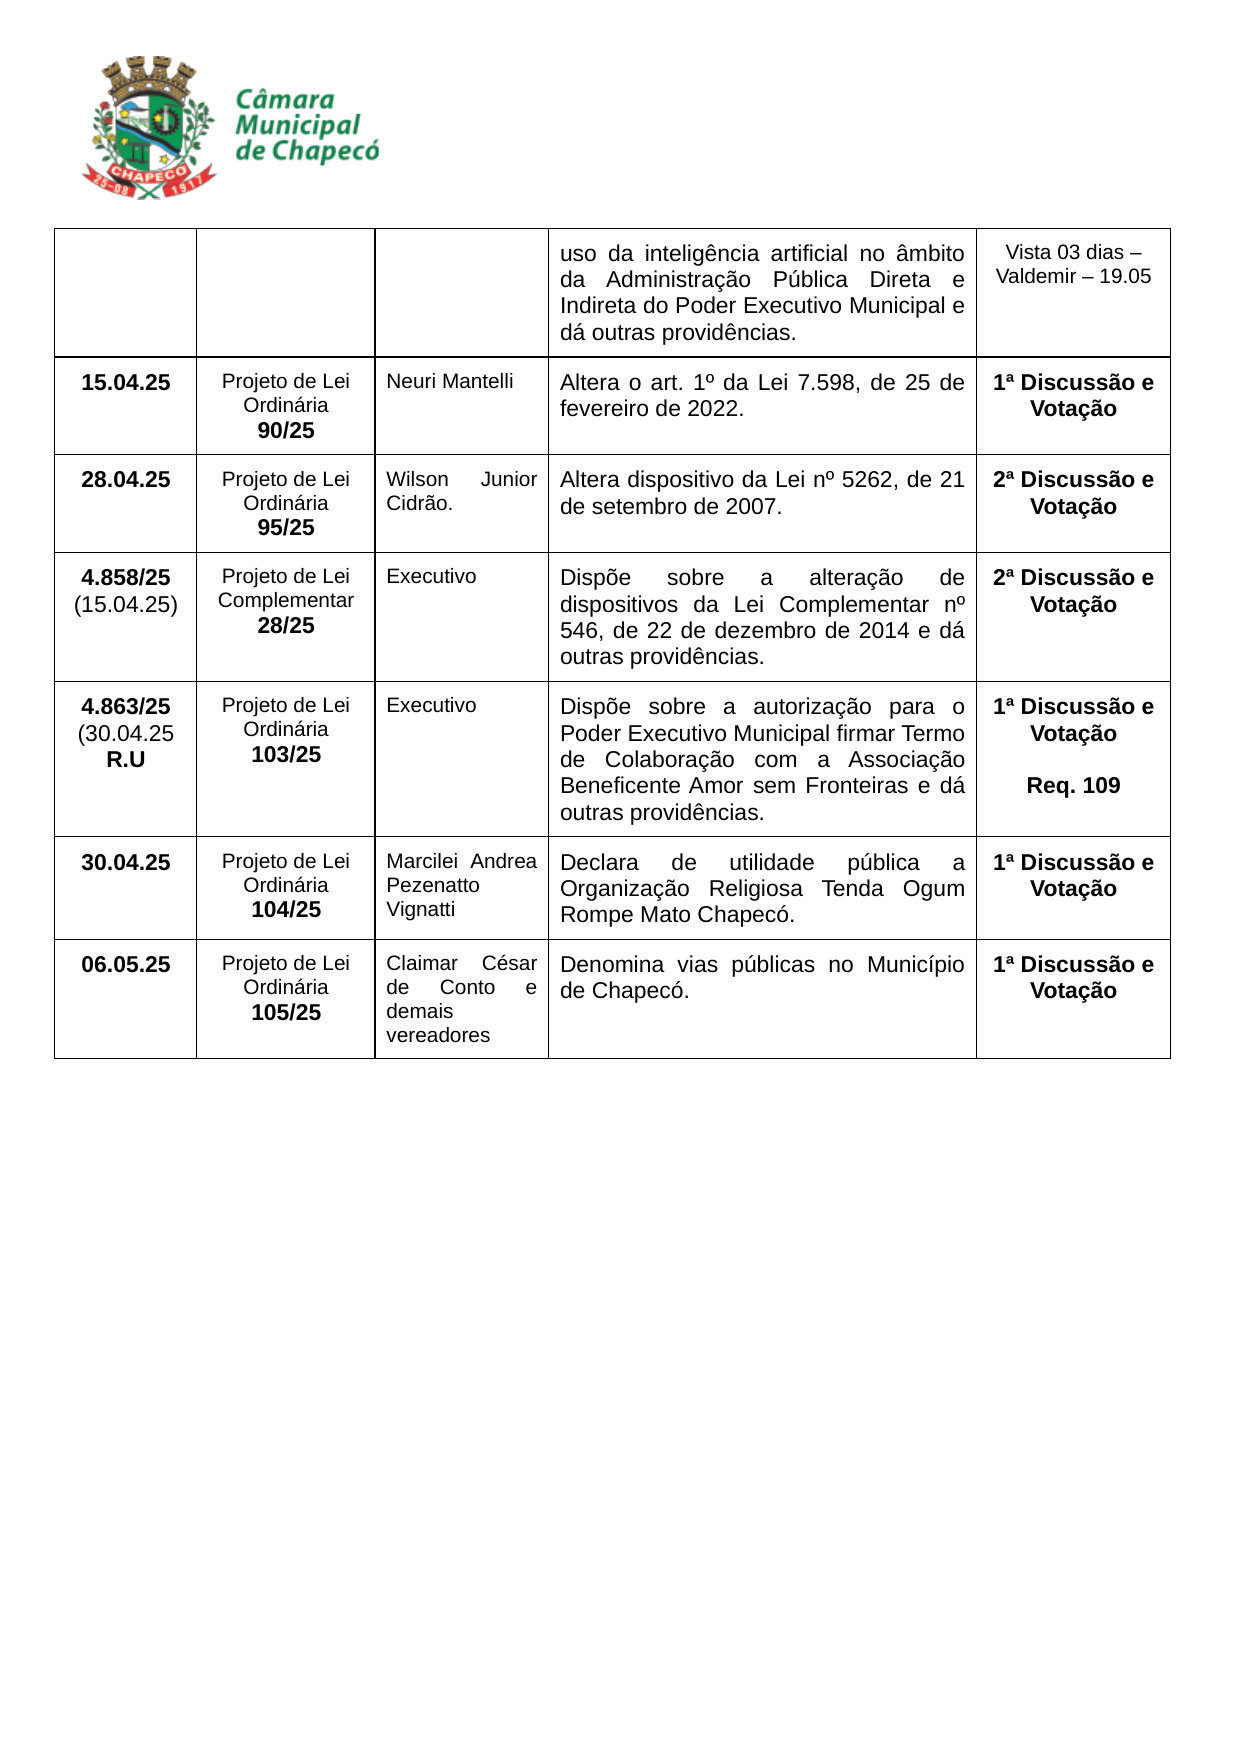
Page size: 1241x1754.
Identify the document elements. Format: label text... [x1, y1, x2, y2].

table_cell 1ª Discussão e Votação Req. 109 [977, 682, 1170, 836]
table_cell 1ª Discussão e Votação [977, 837, 1170, 939]
table_cell Altera dispositivo da Lei nº 5262, de 21 de setembro de 2007. [549, 455, 976, 552]
table_cell 30.04.25 [55, 837, 196, 939]
table_cell Vista 03 dias – Valdemir – 19.05 [977, 229, 1170, 356]
table_cell Projeto de Lei Ordinária 104/25 [197, 837, 374, 939]
table_cell Dispõe sobre a alteração de dispositivos da Lei Complementar nº 546, de 22 de dezembro de 2014 e dá outras providências. [549, 553, 976, 681]
table_cell Altera o art. 1º da Lei 7.598, de 25 de fevereiro de 2022. [549, 358, 976, 454]
table_cell 1ª Discussão e Votação [977, 940, 1170, 1058]
table_cell Projeto de Lei Complementar 28/25 [197, 553, 374, 681]
table_cell Projeto de Lei Ordinária 90/25 [197, 358, 374, 454]
table_cell [197, 229, 374, 356]
table_cell 15.04.25 [55, 358, 196, 454]
table_cell [376, 229, 548, 356]
table_cell 4.858/25 (15.04.25) [55, 553, 196, 681]
table_cell 2ª Discussão e Votação [977, 553, 1170, 681]
table_cell 1ª Discussão e Votação [977, 358, 1170, 454]
table_cell uso da inteligência artificial no âmbito da Administração Pública Direta e Indireta do Poder Executivo Municipal e dá outras providências. [549, 229, 976, 356]
table_cell 2ª Discussão e Votação [977, 455, 1170, 552]
table_cell 28.04.25 [55, 455, 196, 552]
table_cell Claimar César de Conto e demais vereadores [376, 940, 548, 1058]
table_cell Executivo [376, 553, 548, 681]
table_cell Projeto de Lei Ordinária 103/25 [197, 682, 374, 836]
table_cell [55, 229, 196, 356]
table_cell Executivo [376, 682, 548, 836]
table_cell 4.863/25 (30.04.25 R.U [55, 682, 196, 836]
table_cell Declara de utilidade pública a Organização Religiosa Tenda Ogum Rompe Mato Chapecó. [549, 837, 976, 939]
table_cell Wilson Junior Cidrão. [376, 455, 548, 552]
table_cell Projeto de Lei Ordinária 105/25 [197, 940, 374, 1058]
table_cell Denomina vias públicas no Município de Chapecó. [549, 940, 976, 1058]
table_cell Projeto de Lei Ordinária 95/25 [197, 455, 374, 552]
table_cell 06.05.25 [55, 940, 196, 1058]
table_cell Neuri Mantelli [376, 358, 548, 454]
table_cell Dispõe sobre a autorização para o Poder Executivo Municipal firmar Termo de Colaboração com a Associação Beneficente Amor sem Fronteiras e dá outras providências. [549, 682, 976, 836]
table_cell Marcilei Andrea Pezenatto Vignatti [376, 837, 548, 939]
picture [81, 56, 379, 200]
